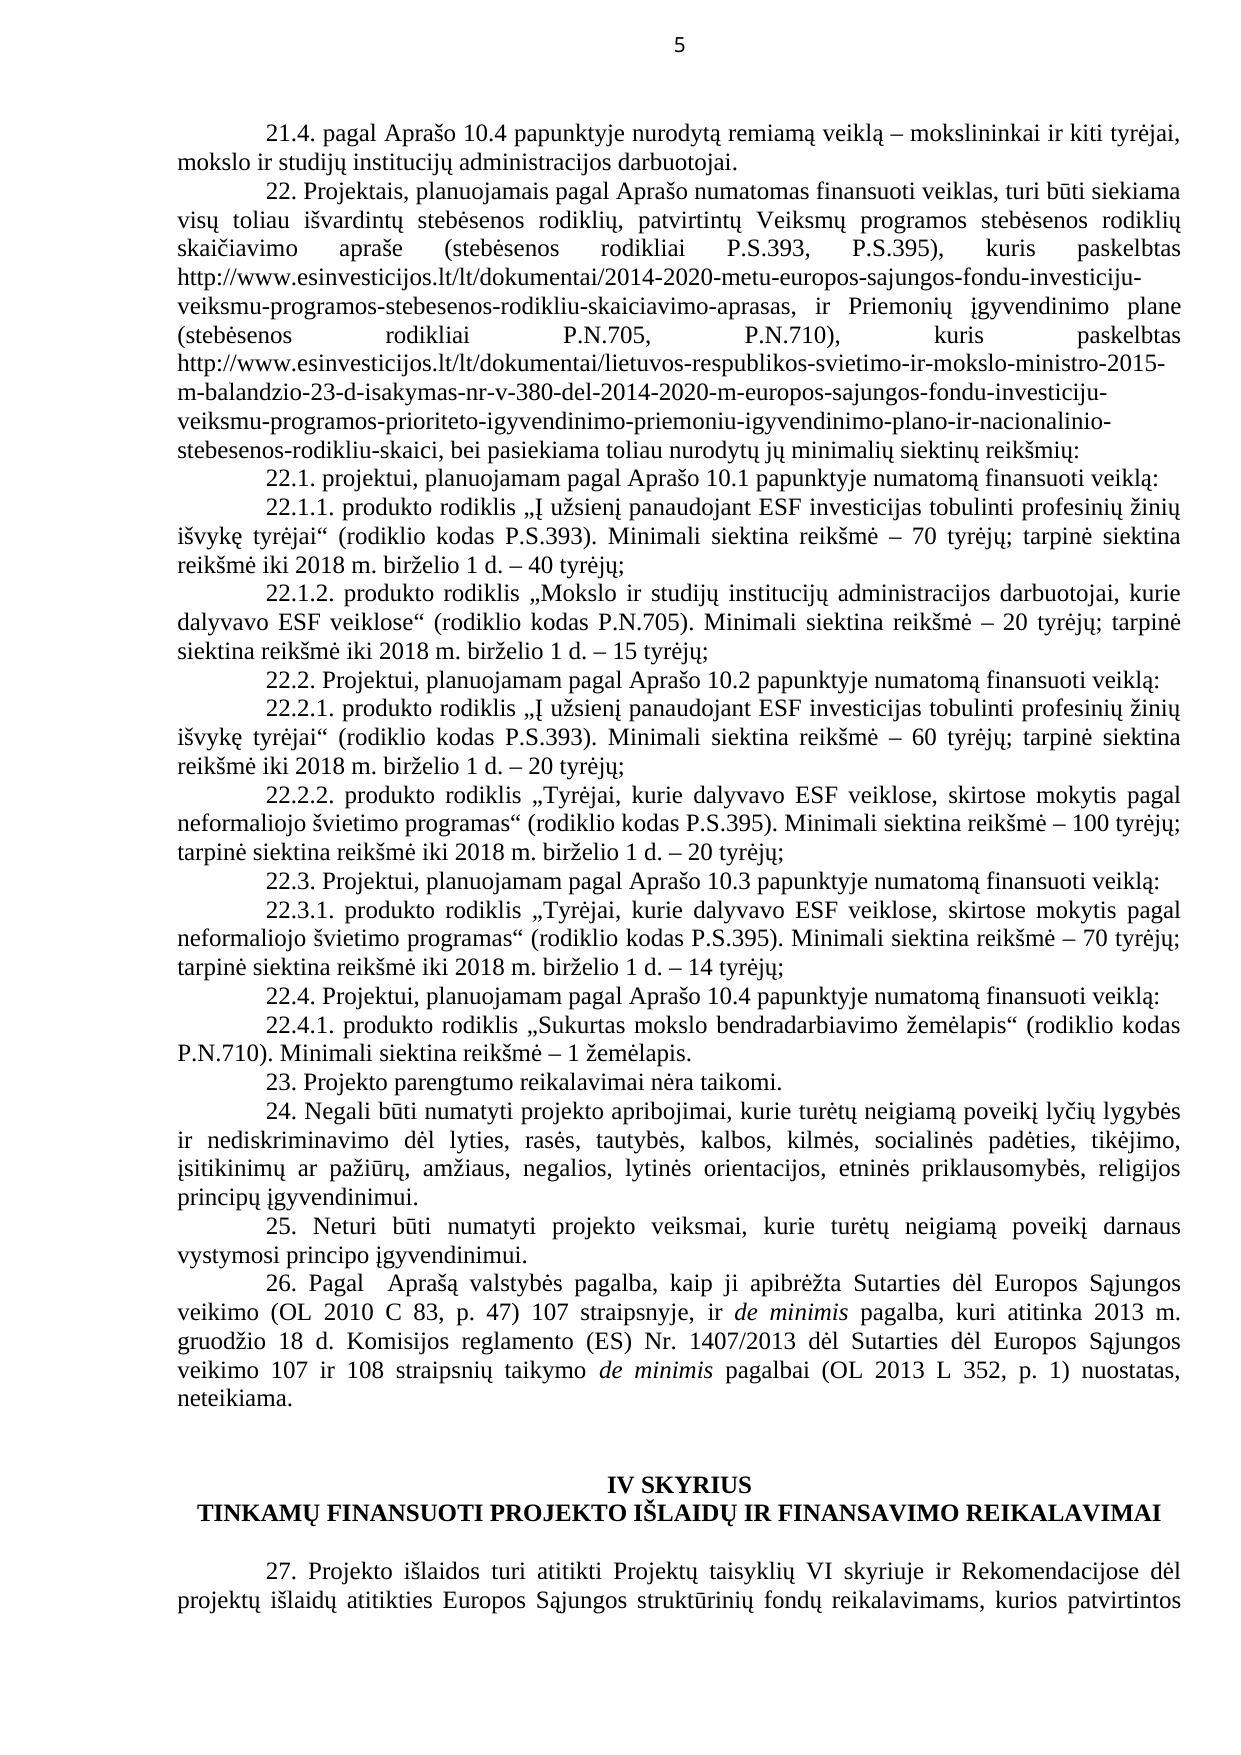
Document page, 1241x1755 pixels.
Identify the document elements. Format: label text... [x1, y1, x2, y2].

text 22.4. Projektui, planuojamam pagal Aprašo 10.4 papunktyje numatomą finansuoti veiklą: [177, 981, 1182, 1010]
text 22.4.1. produkto rodiklis „Sukurtas mokslo bendradarbiavimo žemėlapis“ (rodiklio kodas P.N.710). Minimali siektina reikšmė – 1 žemėlapis. [177, 1010, 1182, 1067]
text 22.2.1. produkto rodiklis „Į užsienį panaudojant ESF investicijas tobulinti profesinių žinių išvykę tyrėjai“ (rodiklio kodas P.S.393). Minimali siektina reikšmė – 60 tyrėjų; tarpinė siektina reikšmė iki 2018 m. birželio 1 d. – 20 tyrėjų; [177, 693, 1182, 780]
text 22.1. projektui, planuojamam pagal Aprašo 10.1 papunktyje numatomą finansuoti veiklą: [177, 463, 1182, 492]
text 22.2.2. produkto rodiklis „Tyrėjai, kurie dalyvavo ESF veiklose, skirtose mokytis pagal neformaliojo švietimo programas“ (rodiklio kodas P.S.395). Minimali siektina reikšmė – 100 tyrėjų; tarpinė siektina reikšmė iki 2018 m. birželio 1 d. – 20 tyrėjų; [177, 780, 1182, 866]
text 22.2. Projektui, planuojamam pagal Aprašo 10.2 papunktyje numatomą finansuoti veiklą: [177, 665, 1182, 693]
text 24. Negali būti numatyti projekto apribojimai, kurie turėtų neigiamą poveikį lyčių lygybės ir nediskriminavimo dėl lyties, rasės, tautybės, kalbos, kilmės, socialinės padėties, tikėjimo, įsitikinimų ar pažiūrų, amžiaus, negalios, lytinės orientacijos, etninės priklausomybės, religijos principų įgyvendinimui. [177, 1096, 1182, 1211]
text 26. Pagal Aprašą valstybės pagalba, kaip ji apibrėžta Sutarties dėl Europos Sąjungos veikimo (OL 2010 C 83, p. 47) 107 straipsnyje, ir de minimis pagalba, kuri atitinka 2013 m. gruodžio 18 d. Komisijos reglamento (ES) Nr. 1407/2013 dėl Sutarties dėl Europos Sąjungos veikimo 107 ir 108 straipsnių taikymo de minimis pagalbai (OL 2013 L 352, p. 1) nuostatas, neteikiama. [177, 1268, 1182, 1412]
text 21.4. pagal Aprašo 10.4 papunktyje nurodytą remiamą veiklą – mokslininkai ir kiti tyrėjai, mokslo ir studijų institucijų administracijos darbuotojai. [177, 118, 1182, 176]
text IV SKYRIUS [177, 1470, 1182, 1498]
text 25. Neturi būti numatyti projekto veiksmai, kurie turėtų neigiamą poveikį darnaus vystymosi principo įgyvendinimui. [177, 1211, 1182, 1268]
text TINKAMŲ FINANSUOTI PROJEKTO IŠLAIDŲ IR FINANSAVIMO REIKALAVIMAI [177, 1498, 1182, 1527]
text 22.3. Projektui, planuojamam pagal Aprašo 10.3 papunktyje numatomą finansuoti veiklą: [177, 866, 1182, 895]
text 22. Projektais, planuojamais pagal Aprašo numatomas finansuoti veiklas, turi būti siekiama visų toliau išvardintų stebėsenos rodiklių, patvirtintų Veiksmų programos stebėsenos rodiklių skaičiavimo apraše (stebėsenos rodikliai P.S.393, P.S.395), kuris paskelbtas http://www.esinvesticijos.lt/lt/dokumentai/2014-2020-metu-europos-sajungos-fondu-investiciju-veiksmu-programos-stebesenos-rodikliu-skaiciavimo-aprasas, ir Priemonių įgyvendinimo plane (stebėsenos rodikliai P.N.705, P.N.710), kuris paskelbtas http://www.esinvesticijos.lt/lt/dokumentai/lietuvos-respublikos-svietimo-ir-mokslo-ministro-2015-m-balandzio-23-d-isakymas-nr-v-380-del-2014-2020-m-europos-sajungos-fondu-investiciju-veiksmu-programos-prioriteto-igyvendinimo-priemoniu-igyvendinimo-plano-ir-nacionalinio-stebesenos-rodikliu-skaici, bei pasiekiama toliau nurodytų jų minimalių siektinų reikšmių: [177, 176, 1182, 463]
text 27. Projekto išlaidos turi atitikti Projektų taisyklių VI skyriuje ir Rekomendacijose dėl projektų išlaidų atitikties Europos Sąjungos struktūrinių fondų reikalavimams, kurios patvirtintos [177, 1556, 1182, 1613]
text 22.1.2. produkto rodiklis „Mokslo ir studijų institucijų administracijos darbuotojai, kurie dalyvavo ESF veiklose“ (rodiklio kodas P.N.705). Minimali siektina reikšmė – 20 tyrėjų; tarpinė siektina reikšmė iki 2018 m. birželio 1 d. – 15 tyrėjų; [177, 578, 1182, 665]
text 22.1.1. produkto rodiklis „Į užsienį panaudojant ESF investicijas tobulinti profesinių žinių išvykę tyrėjai“ (rodiklio kodas P.S.393). Minimali siektina reikšmė – 70 tyrėjų; tarpinė siektina reikšmė iki 2018 m. birželio 1 d. – 40 tyrėjų; [177, 492, 1182, 578]
text 22.3.1. produkto rodiklis „Tyrėjai, kurie dalyvavo ESF veiklose, skirtose mokytis pagal neformaliojo švietimo programas“ (rodiklio kodas P.S.395). Minimali siektina reikšmė – 70 tyrėjų; tarpinė siektina reikšmė iki 2018 m. birželio 1 d. – 14 tyrėjų; [177, 895, 1182, 981]
text 23. Projekto parengtumo reikalavimai nėra taikomi. [177, 1067, 1182, 1096]
